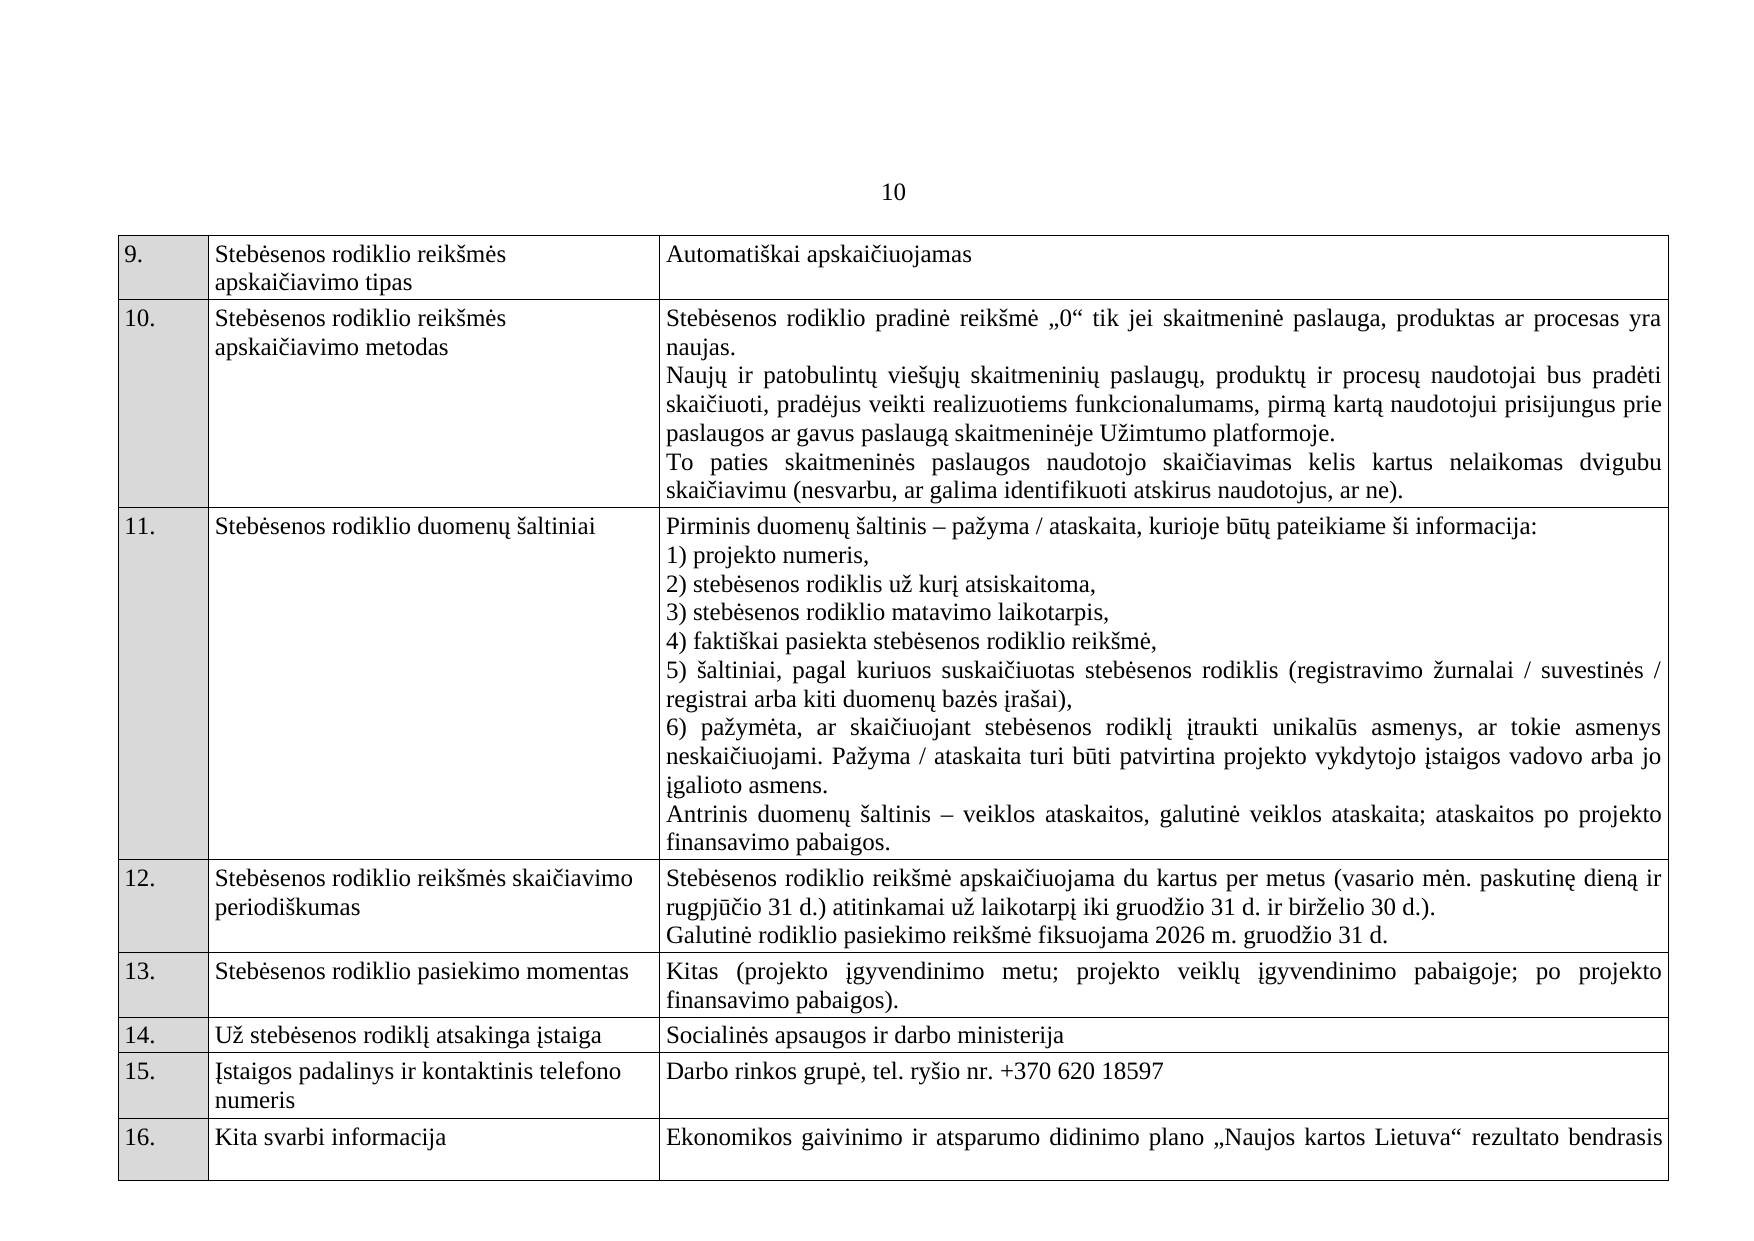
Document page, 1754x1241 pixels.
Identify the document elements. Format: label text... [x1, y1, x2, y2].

table_cell Kitas (projekto įgyvendinimo metu; projekto veiklų įgyvendinimo pabaigoje; po projekto finansavimo pabaigos). [660, 953, 1668, 1017]
table_cell 13. [119, 953, 208, 1017]
table_cell Už stebėsenos rodiklį atsakinga įstaiga [209, 1018, 659, 1052]
table_cell 11. [119, 508, 208, 859]
table_cell 10. [119, 300, 208, 507]
table_cell Darbo rinkos grupė, tel. ryšio nr. +370 620 18597 [660, 1053, 1668, 1118]
table_cell Stebėsenos rodiklio pasiekimo momentas [209, 953, 659, 1017]
table_cell Socialinės apsaugos ir darbo ministerija [660, 1018, 1668, 1052]
table_cell Stebėsenos rodiklio reikšmė apskaičiuojama du kartus per metus (vasario mėn. paskutinę dieną ir rugpjūčio 31 d.) atitinkamai už laikotarpį iki gruodžio 31 d. ir birželio 30 d.). Galutinė rodiklio pasiekimo reikšmė fiksuojama 2026 m. gruodžio 31 d. [660, 860, 1668, 952]
table_cell Stebėsenos rodiklio reikšmės apskaičiavimo tipas [209, 236, 659, 299]
table_cell 9. [119, 236, 208, 299]
table_cell Kita svarbi informacija [209, 1119, 659, 1180]
table_cell Stebėsenos rodiklio reikšmės apskaičiavimo metodas [209, 300, 659, 507]
table_cell 15. [119, 1053, 208, 1118]
table_cell Automatiškai apskaičiuojamas [660, 236, 1668, 299]
table_cell Stebėsenos rodiklio duomenų šaltiniai [209, 508, 659, 859]
table_cell 14. [119, 1018, 208, 1052]
table_cell Pirminis duomenų šaltinis – pažyma / ataskaita, kurioje būtų pateikiame ši informacija: 1) projekto numeris, 2) stebėsenos rodiklis už kurį atsiskaitoma, 3) stebėsenos rodiklio matavimo laikotarpis, 4) faktiškai pasiekta stebėsenos rodiklio reikšmė, 5) šaltiniai, pagal kuriuos suskaičiuotas stebėsenos rodiklis (registravimo žurnalai / suvestinės / registrai arba kiti duomenų bazės įrašai), 6) pažymėta, ar skaičiuojant stebėsenos rodiklį įtraukti unikalūs asmenys, ar tokie asmenys neskaičiuojami. Pažyma / ataskaita turi būti patvirtina projekto vykdytojo įstaigos vadovo arba jo įgalioto asmens. Antrinis duomenų šaltinis – veiklos ataskaitos, galutinė veiklos ataskaita; ataskaitos po projekto finansavimo pabaigos. [660, 508, 1668, 859]
table_cell Stebėsenos rodiklio pradinė reikšmė „0“ tik jei skaitmeninė paslauga, produktas ar procesas yra naujas. Naujų ir patobulintų viešųjų skaitmeninių paslaugų, produktų ir procesų naudotojai bus pradėti skaičiuoti, pradėjus veikti realizuotiems funkcionalumams, pirmą kartą naudotojui prisijungus prie paslaugos ar gavus paslaugą skaitmeninėje Užimtumo platformoje. To paties skaitmeninės paslaugos naudotojo skaičiavimas kelis kartus nelaikomas dvigubu skaičiavimu (nesvarbu, ar galima identifikuoti atskirus naudotojus, ar ne). [660, 300, 1668, 507]
table_cell Stebėsenos rodiklio reikšmės skaičiavimo periodiškumas [209, 860, 659, 952]
table_cell Įstaigos padalinys ir kontaktinis telefono numeris [209, 1053, 659, 1118]
table_cell 16. [119, 1119, 208, 1180]
table_cell Ekonomikos gaivinimo ir atsparumo didinimo plano „Naujos kartos Lietuva“ rezultato bendrasis [660, 1119, 1668, 1180]
table_cell 12. [119, 860, 208, 952]
